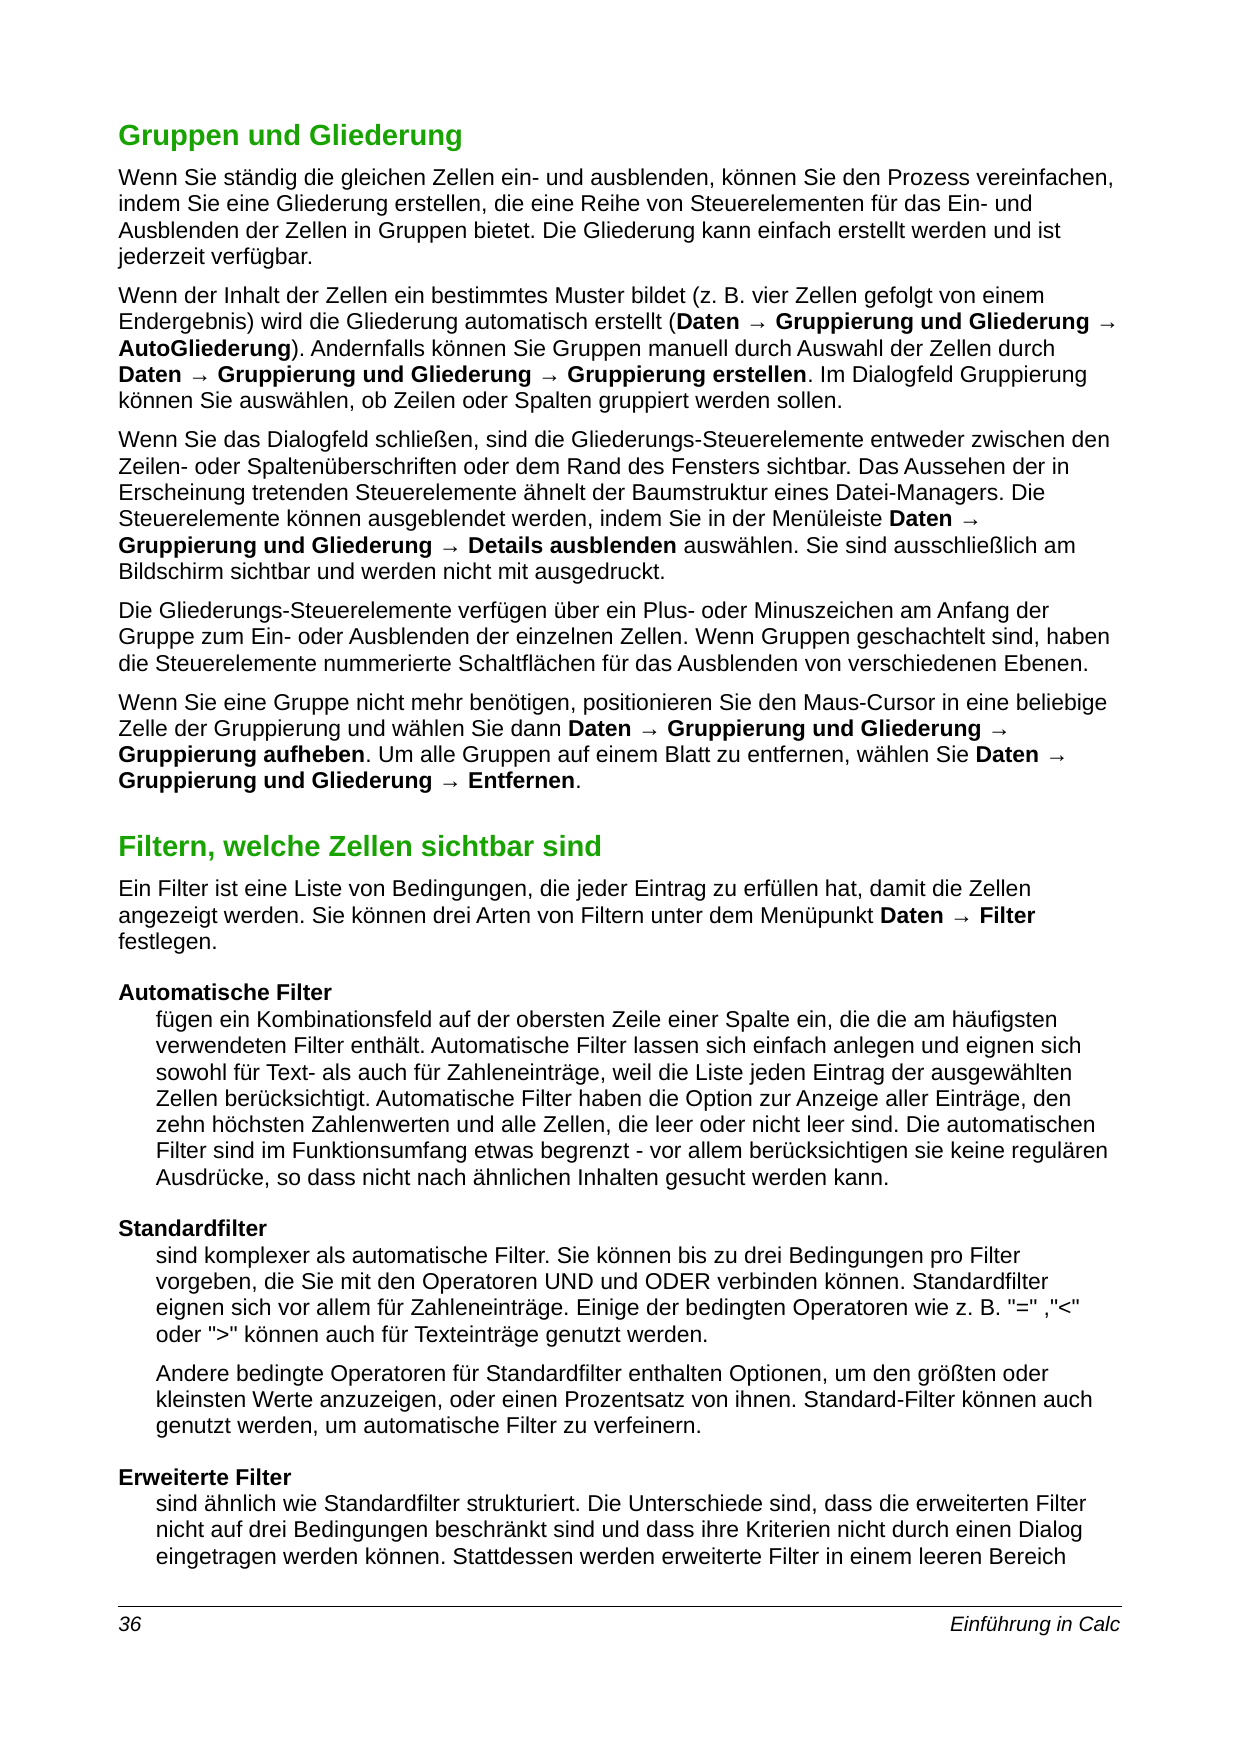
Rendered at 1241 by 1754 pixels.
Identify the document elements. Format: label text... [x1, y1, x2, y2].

text Wenn Sie eine Gruppe nicht mehr benötigen, positionieren Sie den Maus-Cursor in eine beliebige Zelle der Gruppierung und wählen Sie dann Daten → Gruppierung und Gliederung → Gruppierung aufheben. Um alle Gruppen auf einem Blatt zu entfernen, wählen Sie Daten → Gruppierung und Gliederung → Entfernen. [118, 688, 1122, 794]
text Wenn der Inhalt der Zellen ein bestimmtes Muster bildet (z. B. vier Zellen gefolgt von einem Endergebnis) wird die Gliederung automatisch erstellt (Daten → Gruppierung und Gliederung → AutoGliederung). Andernfalls können Sie Gruppen manuell durch Auswahl der Zellen durch Daten → Gruppierung und Gliederung → Gruppierung erstellen. Im Dialogfeld Gruppierung können Sie auswählen, ob Zeilen oder Spalten gruppiert werden sollen. [118, 282, 1122, 414]
list Erweiterte Filter [118, 1463, 1122, 1490]
list Standardfilter [118, 1215, 1122, 1242]
subtitle Filtern, welche Zellen sichtbar sind [118, 829, 1122, 863]
text Ein Filter ist eine Liste von Bedingungen, die jeder Eintrag zu erfüllen hat, damit die Zellen angezeigt werden. Sie können drei Arten von Filtern unter dem Menüpunkt Daten → Filter festlegen. [118, 875, 1122, 954]
list Automatische Filter [118, 979, 1122, 1006]
text sind komplexer als automatische Filter. Sie können bis zu drei Bedingungen pro Filter vorgeben, die Sie mit den Operatoren UND und ODER verbinden können. Standardfilter eignen sich vor allem für Zahleneinträge. Einige der bedingten Operatoren wie z. B. "=" ,"<" oder ">" können auch für Texteinträge genutzt werden. [156, 1242, 1122, 1347]
text Wenn Sie ständig die gleichen Zellen ein- und ausblenden, können Sie den Prozess vereinfachen, indem Sie eine Gliederung erstellen, die eine Reihe von Steuerelementen für das Ein- und Ausblenden der Zellen in Gruppen bietet. Die Gliederung kann einfach erstellt werden und ist jederzeit verfügbar. [118, 164, 1122, 269]
subtitle Gruppen und Gliederung [118, 118, 1122, 152]
text sind ähnlich wie Standardfilter strukturiert. Die Unterschiede sind, dass die erweiterten Filter nicht auf drei Bedingungen beschränkt sind und dass ihre Kriterien nicht durch einen Dialog eingetragen werden können. Stattdessen werden erweiterte Filter in einem leeren Bereich [156, 1490, 1122, 1569]
text Die Gliederungs-Steuerelemente verfügen über ein Plus- oder Minuszeichen am Anfang der Gruppe zum Ein- oder Ausblenden der einzelnen Zellen. Wenn Gruppen geschachtelt sind, haben die Steuerelemente nummerierte Schaltflächen für das Ausblenden von verschiedenen Ebenen. [118, 597, 1122, 676]
text fügen ein Kombinationsfeld auf der obersten Zeile einer Spalte ein, die die am häufigsten verwendeten Filter enthält. Automatische Filter lassen sich einfach anlegen und eignen sich sowohl für Text- als auch für Zahleneinträge, weil die Liste jeden Eintrag der ausgewählten Zellen berücksichtigt. Automatische Filter haben die Option zur Anzeige aller Einträge, den zehn höchsten Zahlenwerten und alle Zellen, die leer oder nicht leer sind. Die automatischen Filter sind im Funktionsumfang etwas begrenzt - vor allem berücksichtigen sie keine regulären Ausdrücke, so dass nicht nach ähnlichen Inhalten gesucht werden kann. [156, 1006, 1122, 1190]
text Wenn Sie das Dialogfeld schließen, sind die Gliederungs-Steuerelemente entweder zwischen den Zeilen- oder Spaltenüberschriften oder dem Rand des Fensters sichtbar. Das Aussehen der in Erscheinung tretenden Steuerelemente ähnelt der Baumstruktur eines Datei-Managers. Die Steuerelemente können ausgeblendet werden, indem Sie in der Menüleiste Daten → Gruppierung und Gliederung → Details ausblenden auswählen. Sie sind ausschließlich am Bildschirm sichtbar und werden nicht mit ausgedruckt. [118, 426, 1122, 584]
text Andere bedingte Operatoren für Standardfilter enthalten Optionen, um den größten oder kleinsten Werte anzuzeigen, oder einen Prozentsatz von ihnen. Standard-Filter können auch genutzt werden, um automatische Filter zu verfeinern. [156, 1359, 1122, 1438]
